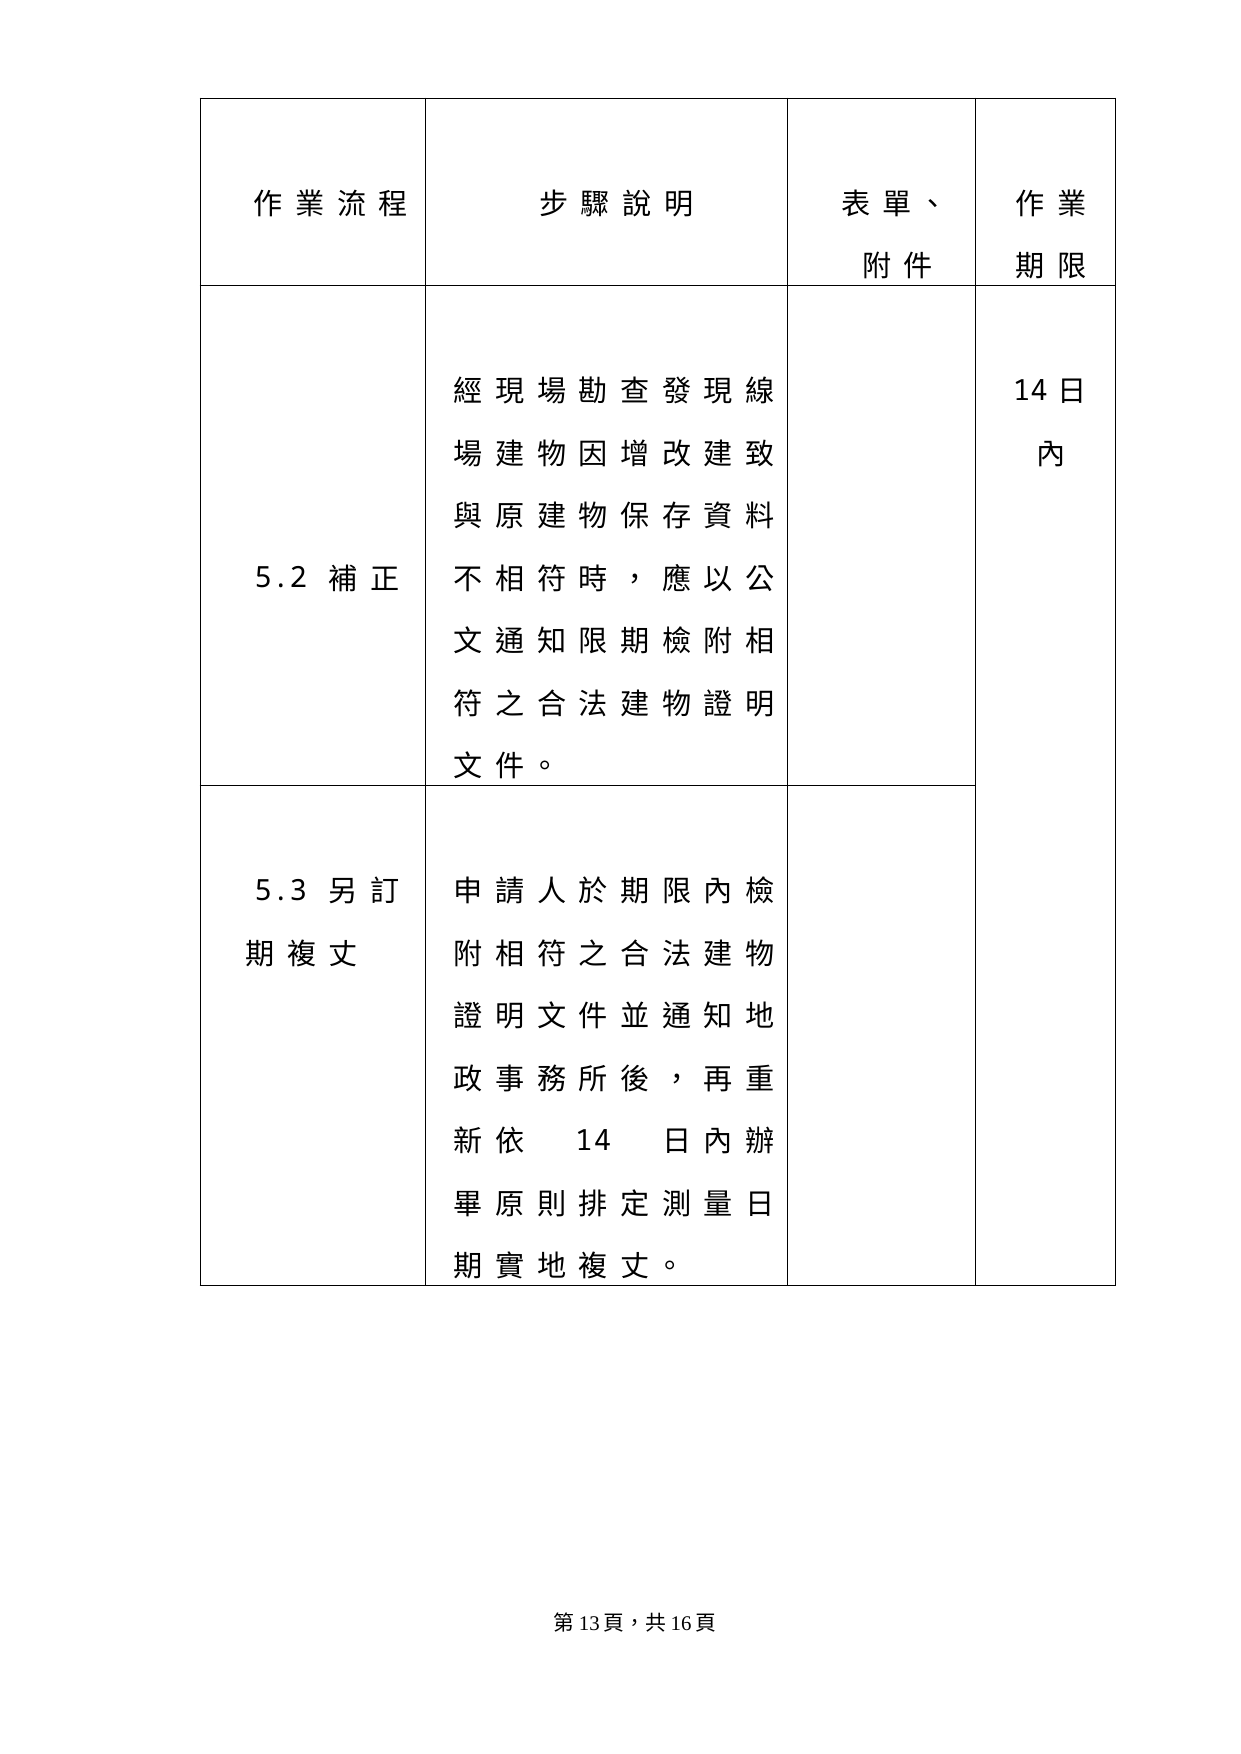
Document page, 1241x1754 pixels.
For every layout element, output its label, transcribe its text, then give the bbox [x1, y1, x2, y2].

table_header 表單、附件 [788, 99, 975, 285]
table_header 作業流程 [201, 99, 425, 285]
table_header 步驟說明 [426, 99, 787, 285]
table_cell 申請人於期限內檢附相符之合法建物證明文件並通知地政事務所後，再重新依14日內辦畢原則排定測量日期實地複丈。 [426, 786, 787, 1285]
table_header 作業期限 [976, 99, 1115, 285]
table_cell [788, 786, 975, 1285]
table_cell 5.3另訂期複丈 [201, 786, 425, 1285]
table_cell 14日內 [976, 286, 1115, 1285]
table_cell [788, 286, 975, 785]
table_cell 5.2補正 [201, 286, 425, 785]
table_cell 經現場勘查發現線場建物因增改建致與原建物保存資料不相符時，應以公文通知限期檢附相符之合法建物證明文件。 [426, 286, 787, 785]
